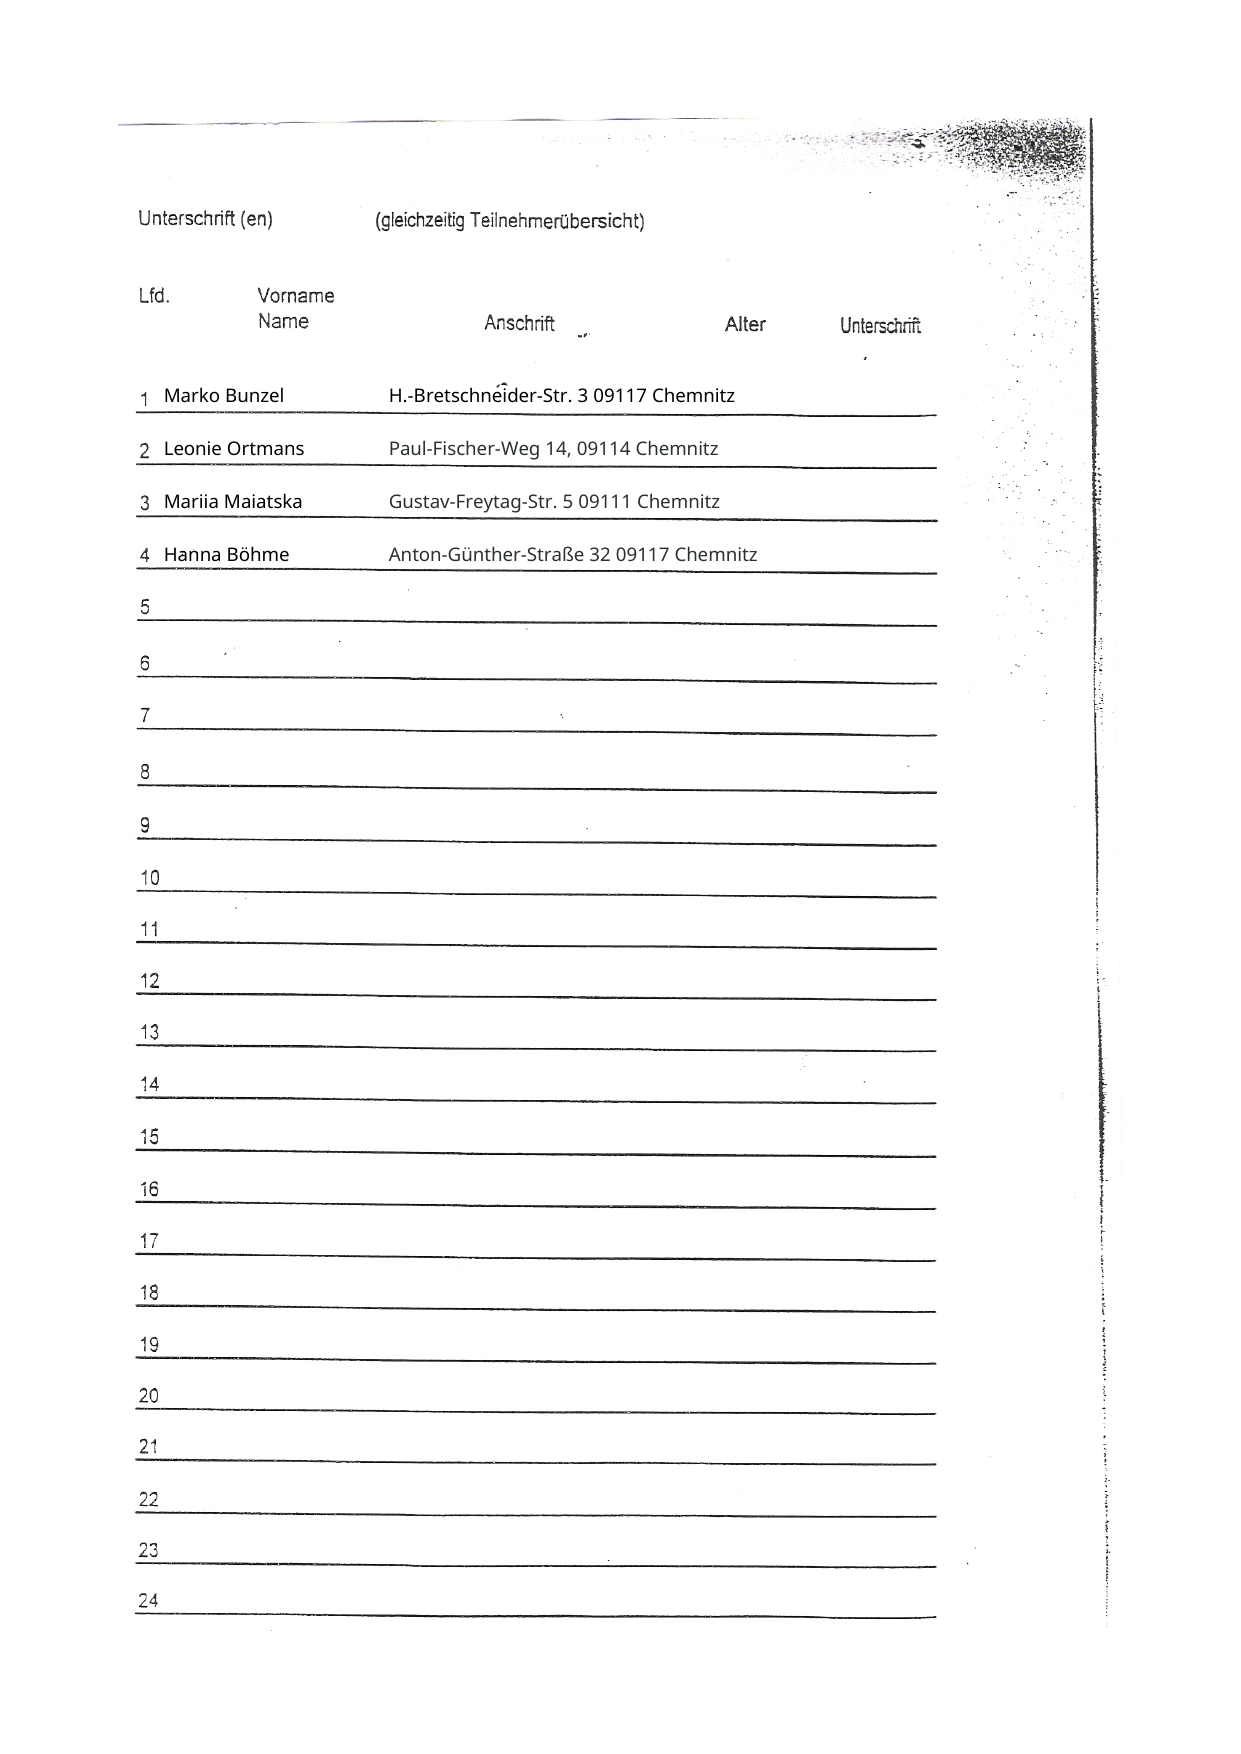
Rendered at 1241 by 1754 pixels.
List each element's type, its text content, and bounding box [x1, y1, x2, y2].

table_cell [158, 1198, 383, 1251]
table_header H.-Bretschneider-Str. 3 09117 Chemnitz [383, 118, 809, 413]
table_cell [158, 1304, 383, 1357]
table_cell [117, 1145, 158, 1198]
table_cell [158, 626, 383, 673]
table_cell [809, 720, 859, 779]
table_cell [117, 573, 158, 626]
table_cell [117, 985, 158, 1038]
table_cell Leonie Ortmans [158, 414, 383, 467]
table_cell [383, 1092, 809, 1145]
table_cell [859, 779, 1122, 826]
table_cell [859, 1251, 1122, 1304]
table_cell [117, 826, 158, 873]
table_cell [383, 779, 809, 826]
table_cell [809, 626, 859, 673]
table_cell [859, 1198, 1122, 1251]
table_cell [117, 720, 158, 779]
table_cell [383, 1304, 809, 1357]
table_cell [859, 985, 1122, 1038]
table_cell [809, 1198, 859, 1251]
table_cell [158, 1039, 383, 1092]
table_cell [158, 985, 383, 1038]
table_cell [809, 779, 859, 826]
table_cell [809, 873, 859, 938]
table_cell [809, 1304, 859, 1357]
table_cell [383, 873, 809, 938]
table_cell [117, 1092, 158, 1145]
table_cell [383, 985, 809, 1038]
table_cell [809, 1039, 859, 1092]
table_cell [383, 573, 809, 626]
table_cell Paul-Fischer-Weg 14, 09114 Chemnitz [383, 414, 809, 467]
table_cell [383, 826, 809, 873]
table_cell [117, 520, 158, 573]
table_cell [809, 1251, 859, 1304]
table_cell [383, 720, 809, 779]
table_cell [117, 873, 158, 938]
table_cell [117, 1304, 158, 1357]
table_cell [117, 626, 158, 673]
table_header [859, 118, 1122, 413]
table_cell [809, 673, 859, 720]
picture [118, 1410, 1122, 1636]
table_cell [383, 1145, 809, 1198]
table_cell [859, 573, 1122, 626]
table_cell [809, 939, 859, 985]
table_cell [383, 1039, 809, 1092]
table_cell [117, 779, 158, 826]
table_cell [859, 1039, 1122, 1092]
table_cell [117, 1357, 158, 1410]
table_cell [383, 1198, 809, 1251]
table_cell [158, 1251, 383, 1304]
table_cell [117, 414, 158, 467]
table_cell [809, 414, 859, 467]
table_cell [117, 1039, 158, 1092]
table_cell [859, 1092, 1122, 1145]
table_cell [809, 520, 859, 573]
table_cell [809, 1145, 859, 1198]
table_cell [859, 1145, 1122, 1198]
table_cell [809, 985, 859, 1038]
table_header [117, 118, 158, 413]
table_cell [117, 939, 158, 985]
table_cell Gustav-Freytag-Str. 5 09111 Chemnitz [383, 467, 809, 520]
table_cell [383, 626, 809, 673]
table_cell [809, 826, 859, 873]
table_cell [158, 826, 383, 873]
table_cell [859, 673, 1122, 720]
table_cell [859, 873, 1122, 938]
table_cell Anton-Günther-Straße 32 09117 Chemnitz [383, 520, 809, 573]
table_cell [117, 467, 158, 520]
table_cell [158, 779, 383, 826]
table_cell [809, 573, 859, 626]
table_cell [859, 414, 1122, 467]
table_cell [809, 1357, 859, 1410]
table_cell [859, 1304, 1122, 1357]
table_cell [117, 1251, 158, 1304]
table_header Marko Bunzel [158, 118, 383, 413]
table_cell [158, 720, 383, 779]
table_cell [158, 573, 383, 626]
table_cell Mariia Maiatska [158, 467, 383, 520]
table_cell [383, 673, 809, 720]
table_cell [859, 720, 1122, 779]
table_header [809, 118, 859, 413]
table_cell [158, 1357, 383, 1410]
table_cell Hanna Böhme [158, 520, 383, 573]
table_cell [859, 1357, 1122, 1410]
table_cell [158, 873, 383, 938]
table_cell [383, 1357, 809, 1410]
table_cell [117, 673, 158, 720]
table_cell [117, 1198, 158, 1251]
table_cell [383, 939, 809, 985]
table_cell [859, 939, 1122, 985]
table_cell [158, 1145, 383, 1198]
table_cell [383, 1251, 809, 1304]
table_cell [158, 673, 383, 720]
table_cell [859, 467, 1122, 520]
table_cell [809, 1092, 859, 1145]
table_cell [859, 626, 1122, 673]
table_cell [158, 1092, 383, 1145]
table_cell [809, 467, 859, 520]
table_cell [859, 520, 1122, 573]
table_cell [859, 826, 1122, 873]
table_cell [158, 939, 383, 985]
